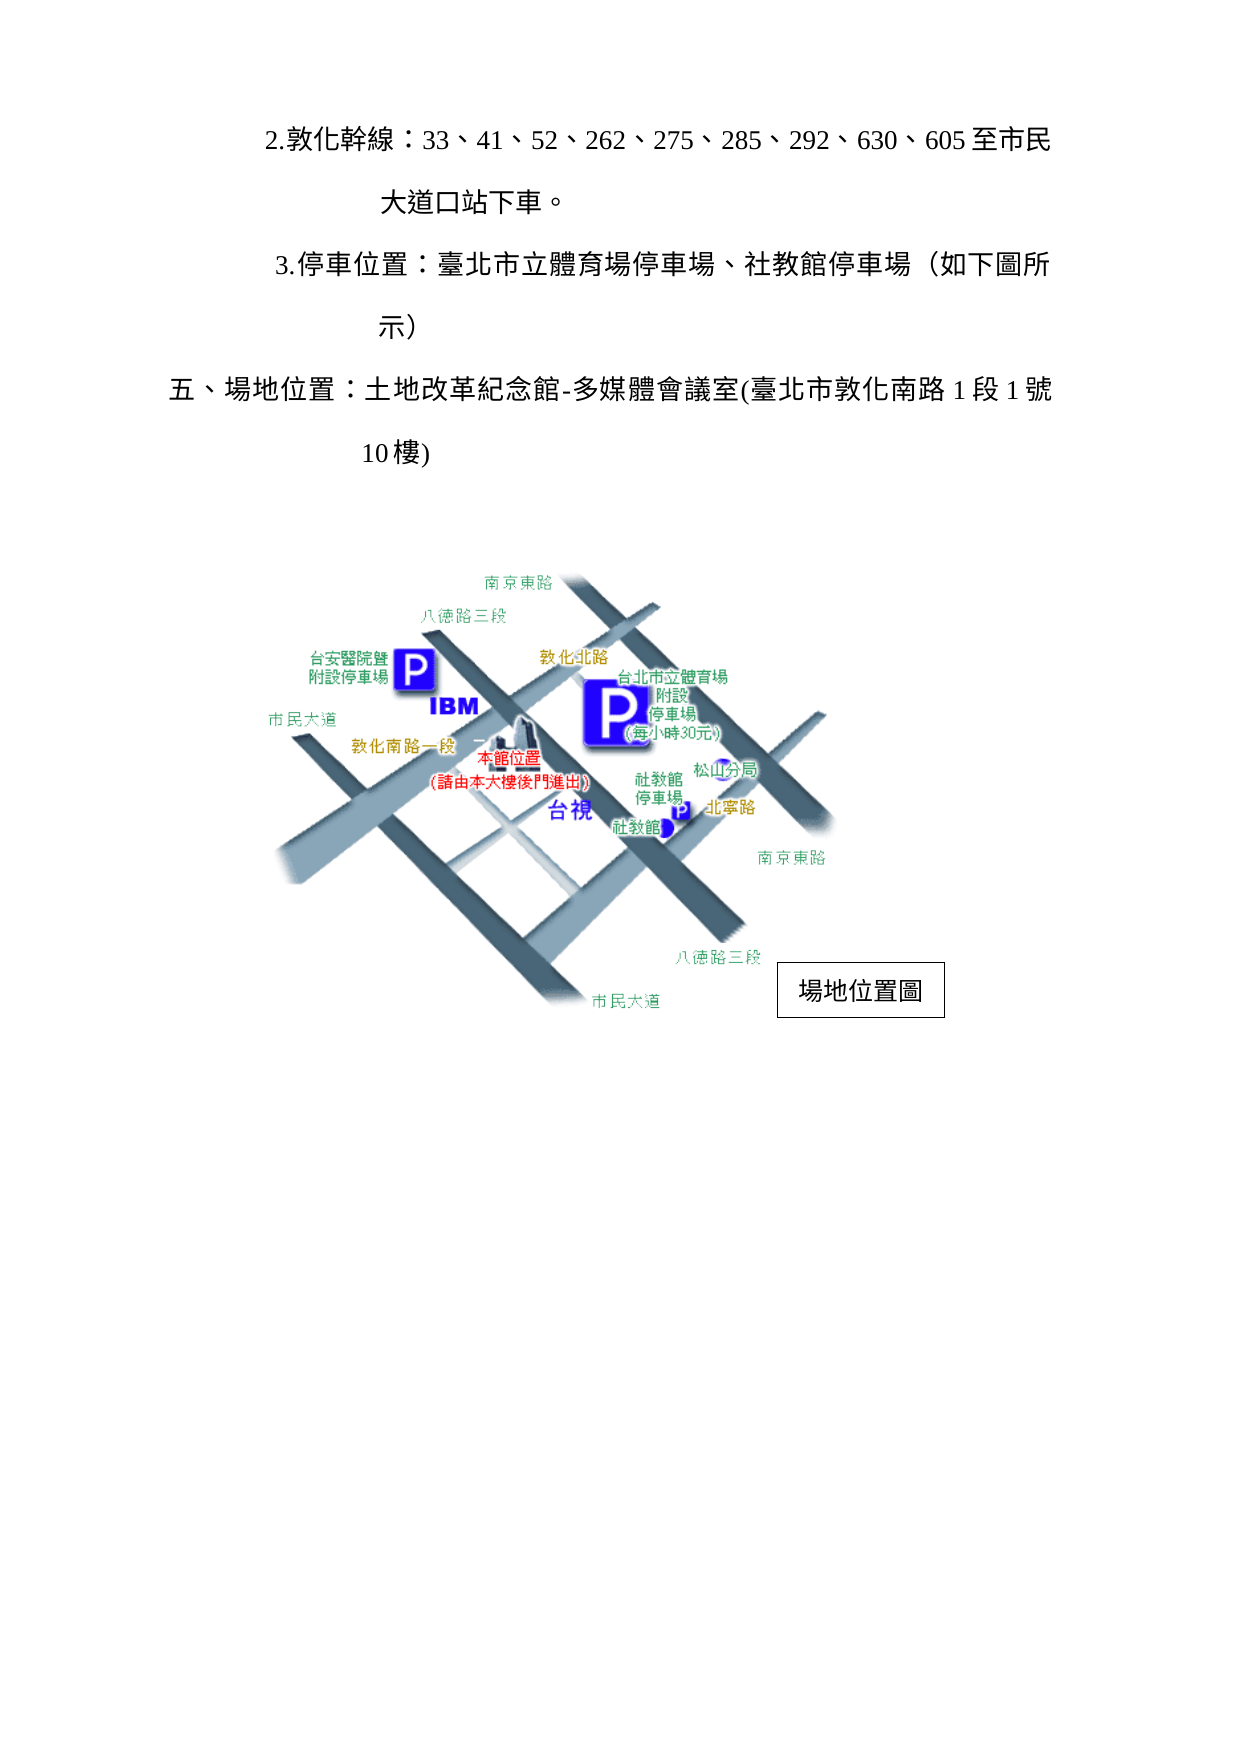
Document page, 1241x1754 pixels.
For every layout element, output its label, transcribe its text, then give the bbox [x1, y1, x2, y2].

text 五、場地位置：土地改革紀念館-多媒體會議室(臺北市敦化南路1段1號10樓) [169, 346, 1053, 471]
text 場地位置圖 [793, 971, 929, 1007]
text 2.敦化幹線：33、41、52、262、275、285、292、630、605至市民大道口站下車。 [169, 96, 1053, 221]
text 3.停車位置：臺北市立體育場停車場、社教館停車場（如下圖所示） [169, 221, 1053, 346]
